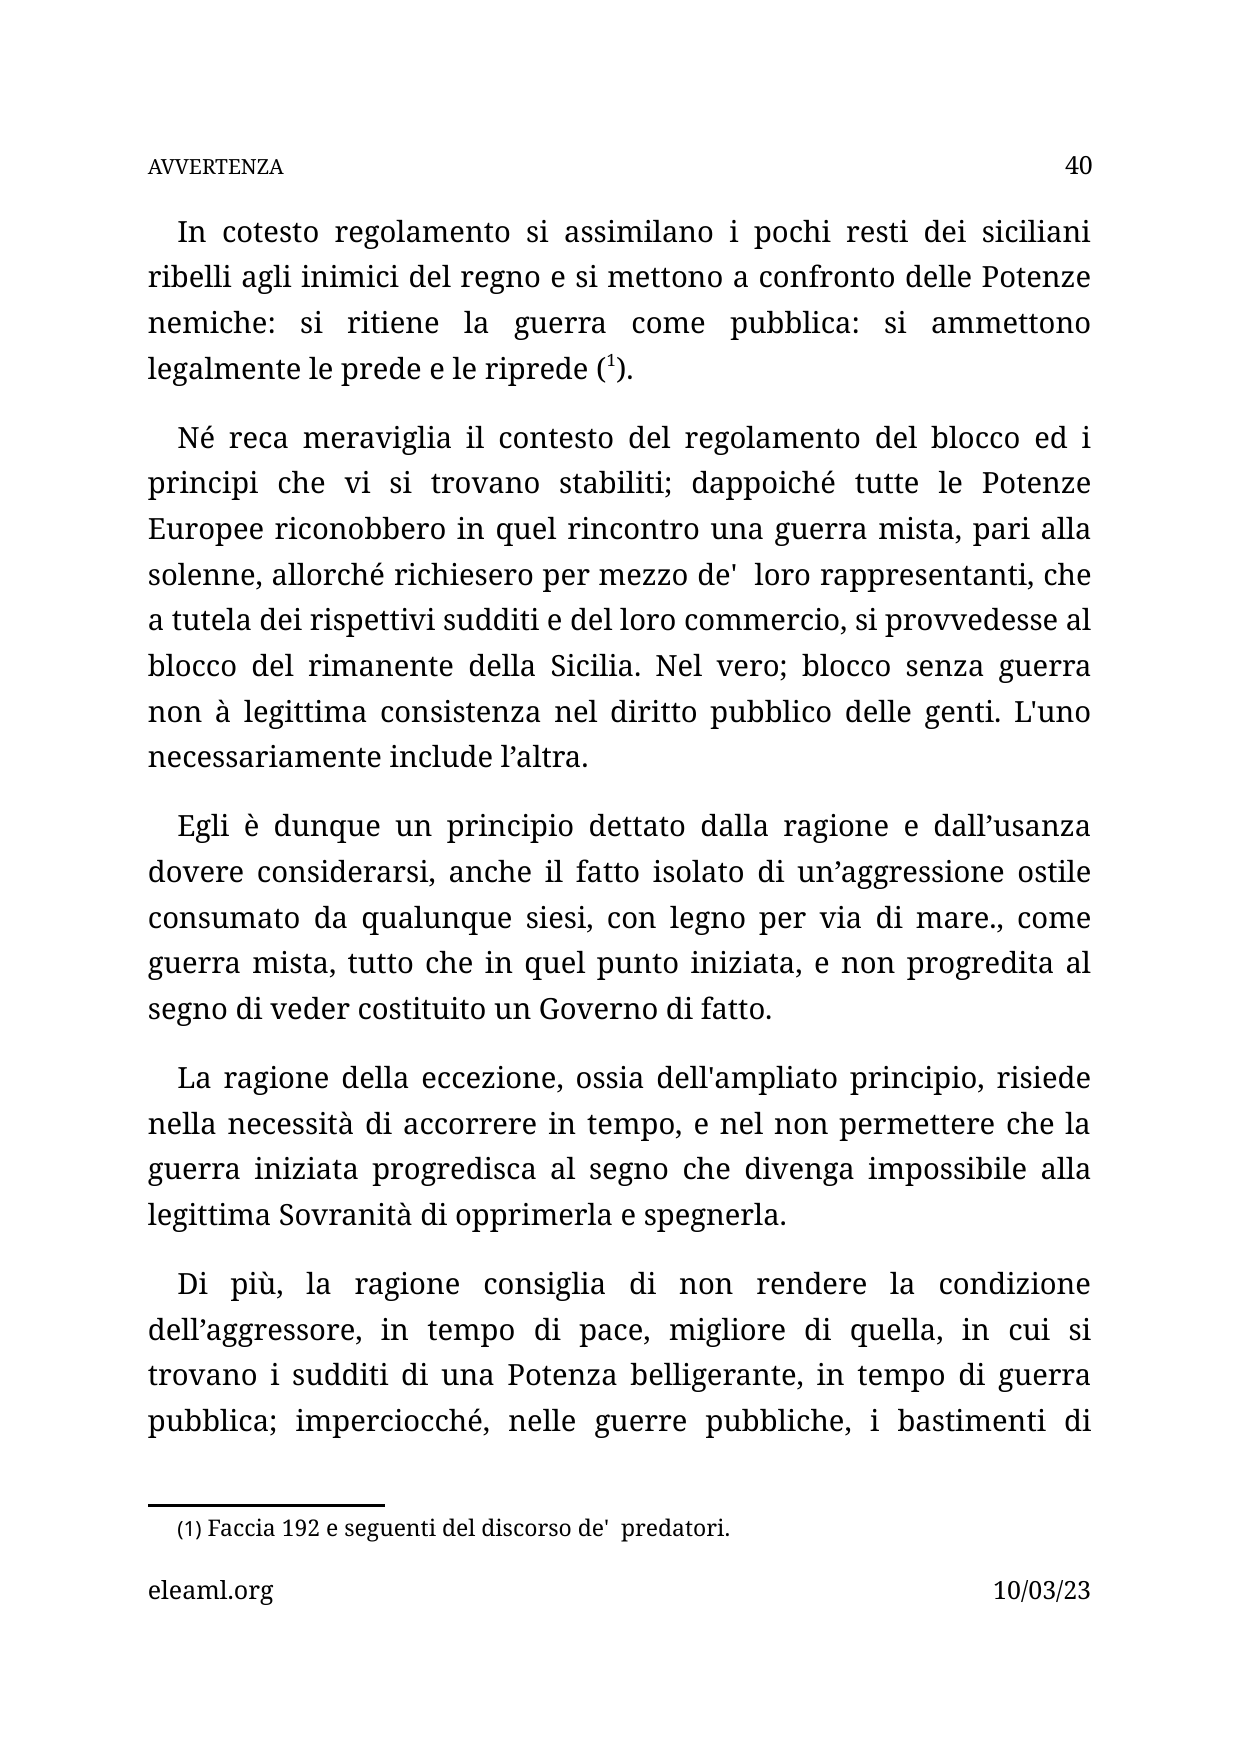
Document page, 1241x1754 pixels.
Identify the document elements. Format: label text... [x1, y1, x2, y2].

text Né reca meraviglia il contesto del regolamento del blocco ed i principi che vi si trovano stabiliti; dappoiché tutte le Potenze Europee riconobbero in quel rincontro una guerra mista, pari alla solenne, allorché richiesero per mezzo de' loro rappresentanti, che a tutela dei rispettivi sudditi e del loro commercio, si provvedesse al blocco del rimanente della Sicilia. Nel vero; blocco senza guerra non à legittima consistenza nel diritto pubblico delle genti. L'uno necessariamente include l’altra. [148, 417, 1093, 776]
text Egli è dunque un principio dettato dalla ragione e dall’usanza dovere considerarsi, anche il fatto isolato di un’aggressione ostile consumato da qualunque siesi, con legno per via di mare., come guerra mista, tutto che in quel punto iniziata, e non progredita al segno di veder costituito un Governo di fatto. [148, 806, 1093, 1028]
text Di più, la ragione consiglia di non rendere la condizione dell’aggressore, in tempo di pace, migliore di quella, in cui si trovano i sudditi di una Potenza belligerante, in tempo di guerra pubblica; imperciocché, nelle guerre pubbliche, i bastimenti di [148, 1263, 1093, 1440]
text Faccia 192 e seguenti del discorso de' predatori. [148, 1512, 1093, 1543]
text In cotesto regolamento si assimilano i pochi resti dei siciliani ribelli agli inimici del regno e si mettono a confronto delle Potenze nemiche: si ritiene la guerra come pubblica: si ammettono legalmente le prede e le riprede (). [148, 211, 1093, 388]
text La ragione della eccezione, ossia dell'ampliato principio, risiede nella necessità di accorrere in tempo, e nel non permettere che la guerra iniziata progredisca al segno che divenga impossibile alla legittima Sovranità di opprimerla e spegnerla. [148, 1057, 1093, 1234]
